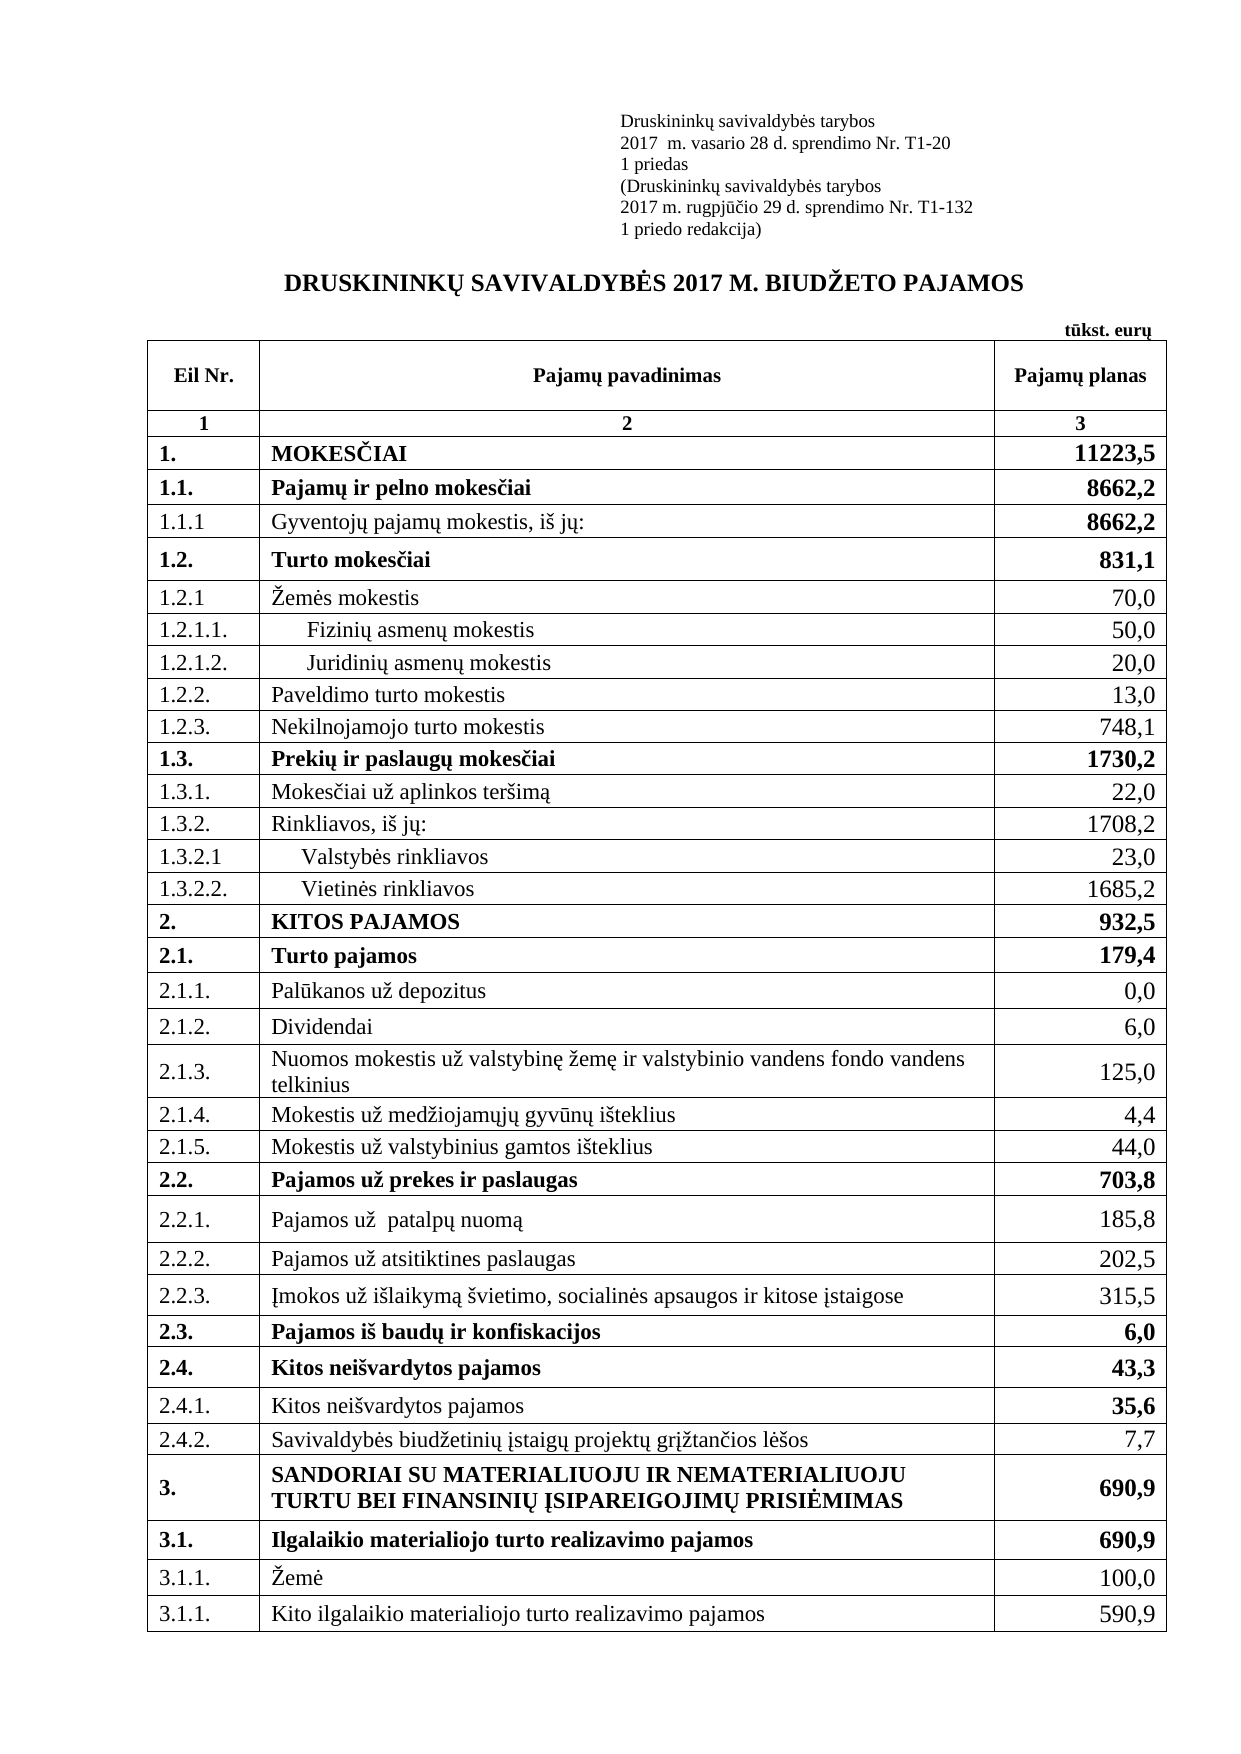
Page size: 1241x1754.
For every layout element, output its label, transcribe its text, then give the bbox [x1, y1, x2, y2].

table_cell 1.1. [148, 470, 259, 504]
table_cell 125,0 [995, 1045, 1166, 1097]
table_cell Kito ilgalaikio materialiojo turto realizavimo pajamos [260, 1596, 994, 1631]
table_header Pajamų pavadinimas [260, 341, 994, 409]
table_cell 1.2.1 [148, 581, 259, 613]
table_cell 2.1.4. [148, 1098, 259, 1130]
table_cell 179,4 [995, 938, 1166, 972]
table_cell 8662,2 [995, 470, 1166, 504]
table_cell 1. [148, 437, 259, 469]
table_cell 44,0 [995, 1131, 1166, 1162]
table_cell 43,3 [995, 1347, 1166, 1387]
text (Druskininkų savivaldybės tarybos [148, 175, 1167, 196]
table_cell 1708,2 [995, 808, 1166, 839]
table_cell Dividendai [260, 1009, 994, 1043]
table_cell 1685,2 [995, 873, 1166, 904]
table_cell Kitos neišvardytos pajamos [260, 1347, 994, 1387]
table_cell 6,0 [995, 1009, 1166, 1043]
table_cell 1.2. [148, 538, 259, 580]
table_cell 100,0 [995, 1560, 1166, 1594]
table_cell Savivaldybės biudžetinių įstaigų projektų grįžtančios lėšos [260, 1424, 994, 1454]
table_cell 11223,5 [995, 437, 1166, 469]
table_cell 3.1.1. [148, 1560, 259, 1594]
text 1 priedas [148, 153, 1167, 175]
table_cell 1.2.1.2. [148, 646, 259, 678]
table_cell 50,0 [995, 614, 1166, 645]
table_cell 690,9 [995, 1455, 1166, 1519]
table_cell 0,0 [995, 973, 1166, 1008]
table_cell MOKESČIAI [260, 437, 994, 469]
table_cell Žemės mokestis [260, 581, 994, 613]
table_cell 1.3.1. [148, 775, 259, 807]
table_cell 2.2.2. [148, 1243, 259, 1274]
table_cell 20,0 [995, 646, 1166, 678]
table_cell 2 [260, 411, 994, 436]
table_cell 70,0 [995, 581, 1166, 613]
table_cell 3. [148, 1455, 259, 1519]
table_cell 2. [148, 905, 259, 937]
table_cell Mokesčiai už aplinkos teršimą [260, 775, 994, 807]
table_cell Mokestis už medžiojamųjų gyvūnų išteklius [260, 1098, 994, 1130]
table_cell Mokestis už valstybinius gamtos išteklius [260, 1131, 994, 1162]
table_cell 690,9 [995, 1521, 1166, 1559]
table_cell Juridinių asmenų mokestis [260, 646, 994, 678]
table_cell 202,5 [995, 1243, 1166, 1274]
text DRUSKININKŲ SAVIVALDYBĖS 2017 M. BIUDŽETO PAJAMOS [148, 268, 1167, 297]
table_cell 2.4.1. [148, 1388, 259, 1423]
text 2017 m. rugpjūčio 29 d. sprendimo Nr. T1-132 [148, 196, 1167, 218]
text Druskininkų savivaldybės tarybos [335, 110, 1167, 132]
table_cell Pajamos už atsitiktines paslaugas [260, 1243, 994, 1274]
table_cell 3 [995, 411, 1166, 436]
table_cell 748,1 [995, 711, 1166, 742]
text 2017 m. vasario 28 d. sprendimo Nr. T1-20 [148, 132, 1167, 153]
table_cell Prekių ir paslaugų mokesčiai [260, 743, 994, 774]
table_cell Pajamos iš baudų ir konfiskacijos [260, 1316, 994, 1346]
table_cell Kitos neišvardytos pajamos [260, 1388, 994, 1423]
table_cell 1.3.2.2. [148, 873, 259, 904]
text 1 priedo redakcija) [148, 218, 1167, 239]
table_cell 1730,2 [995, 743, 1166, 774]
table_cell 1.1.1 [148, 505, 259, 537]
table_cell 932,5 [995, 905, 1166, 937]
table_header Eil Nr. [148, 341, 259, 409]
table_cell Rinkliavos, iš jų: [260, 808, 994, 839]
table_cell 2.1.2. [148, 1009, 259, 1043]
table_cell 1.2.2. [148, 679, 259, 710]
table_cell Turto pajamos [260, 938, 994, 972]
table_cell 1.3.2. [148, 808, 259, 839]
table_cell 185,8 [995, 1196, 1166, 1242]
table_cell 2.4.2. [148, 1424, 259, 1454]
table_cell Vietinės rinkliavos [260, 873, 994, 904]
table_cell 590,9 [995, 1596, 1166, 1631]
text tūkst. eurų [148, 319, 1167, 340]
table_cell 6,0 [995, 1316, 1166, 1346]
table_cell Ilgalaikio materialiojo turto realizavimo pajamos [260, 1521, 994, 1559]
table_cell 1 [148, 411, 259, 436]
table_cell Turto mokesčiai [260, 538, 994, 580]
table_cell Paveldimo turto mokestis [260, 679, 994, 710]
table_cell 2.3. [148, 1316, 259, 1346]
table_cell 1.2.3. [148, 711, 259, 742]
table_cell 3.1. [148, 1521, 259, 1559]
table_cell 2.2.3. [148, 1275, 259, 1315]
table_cell Nekilnojamojo turto mokestis [260, 711, 994, 742]
table_cell 1.3. [148, 743, 259, 774]
table_cell 13,0 [995, 679, 1166, 710]
table_cell 22,0 [995, 775, 1166, 807]
table_cell 1.3.2.1 [148, 840, 259, 872]
table_cell 35,6 [995, 1388, 1166, 1423]
table_cell Įmokos už išlaikymą švietimo, socialinės apsaugos ir kitose įstaigose [260, 1275, 994, 1315]
table_cell Pajamos už prekes ir paslaugas [260, 1163, 994, 1195]
table_cell Palūkanos už depozitus [260, 973, 994, 1008]
table_cell 23,0 [995, 840, 1166, 872]
table_cell 2.1.1. [148, 973, 259, 1008]
table_cell 2.1.5. [148, 1131, 259, 1162]
table_cell Pajamų ir pelno mokesčiai [260, 470, 994, 504]
table_cell 2.4. [148, 1347, 259, 1387]
table_cell 3.1.1. [148, 1596, 259, 1631]
table_cell 1.2.1.1. [148, 614, 259, 645]
table_cell Valstybės rinkliavos [260, 840, 994, 872]
table_cell 2.1. [148, 938, 259, 972]
table_cell Pajamos už patalpų nuomą [260, 1196, 994, 1242]
table_cell 7,7 [995, 1424, 1166, 1454]
table_cell 8662,2 [995, 505, 1166, 537]
table_cell 2.2. [148, 1163, 259, 1195]
table_cell 831,1 [995, 538, 1166, 580]
table_cell Žemė [260, 1560, 994, 1594]
table_cell SANDORIAI SU MATERIALIUOJU IR NEMATERIALIUOJU TURTU BEI FINANSINIŲ ĮSIPAREIGOJIMŲ PRISIĖMIMAS [260, 1455, 994, 1519]
table_cell 703,8 [995, 1163, 1166, 1195]
table_cell Nuomos mokestis už valstybinę žemę ir valstybinio vandens fondo vandens telkinius [260, 1045, 994, 1097]
table_cell 315,5 [995, 1275, 1166, 1315]
table_cell 2.1.3. [148, 1045, 259, 1097]
table_cell Fizinių asmenų mokestis [260, 614, 994, 645]
table_cell KITOS PAJAMOS [260, 905, 994, 937]
table_header Pajamų planas [995, 341, 1166, 409]
table_cell 2.2.1. [148, 1196, 259, 1242]
table_cell Gyventojų pajamų mokestis, iš jų: [260, 505, 994, 537]
table_cell 4,4 [995, 1098, 1166, 1130]
